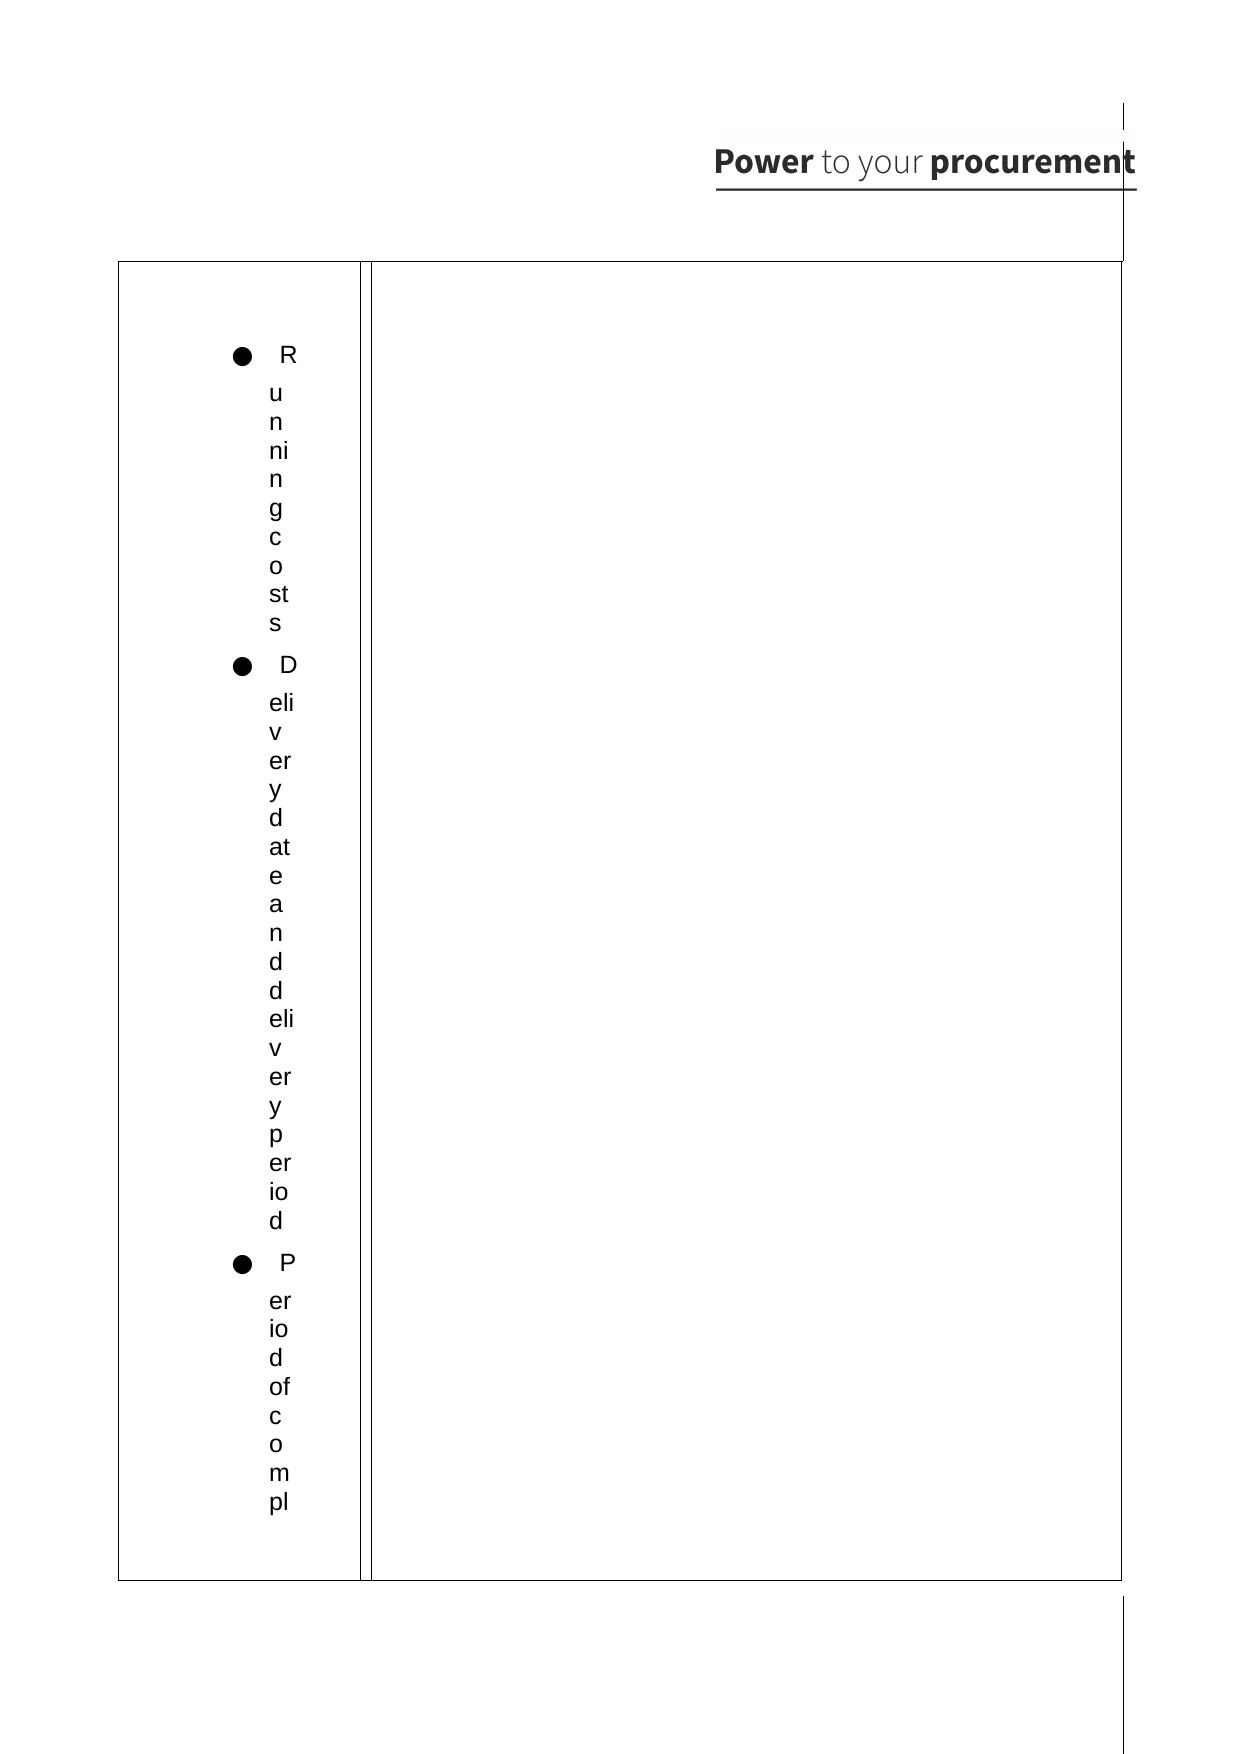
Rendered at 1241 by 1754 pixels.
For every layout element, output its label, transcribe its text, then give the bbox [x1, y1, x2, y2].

table_cell Price Which consists of the following criteria: Running costs Delivery date and delivery period Period of completion [361, 262, 371, 1580]
table_cell [372, 262, 1121, 1580]
table_cell Price Which consists of the following criteria: Running costs Delivery date and delivery period Period of completion [119, 262, 360, 1580]
